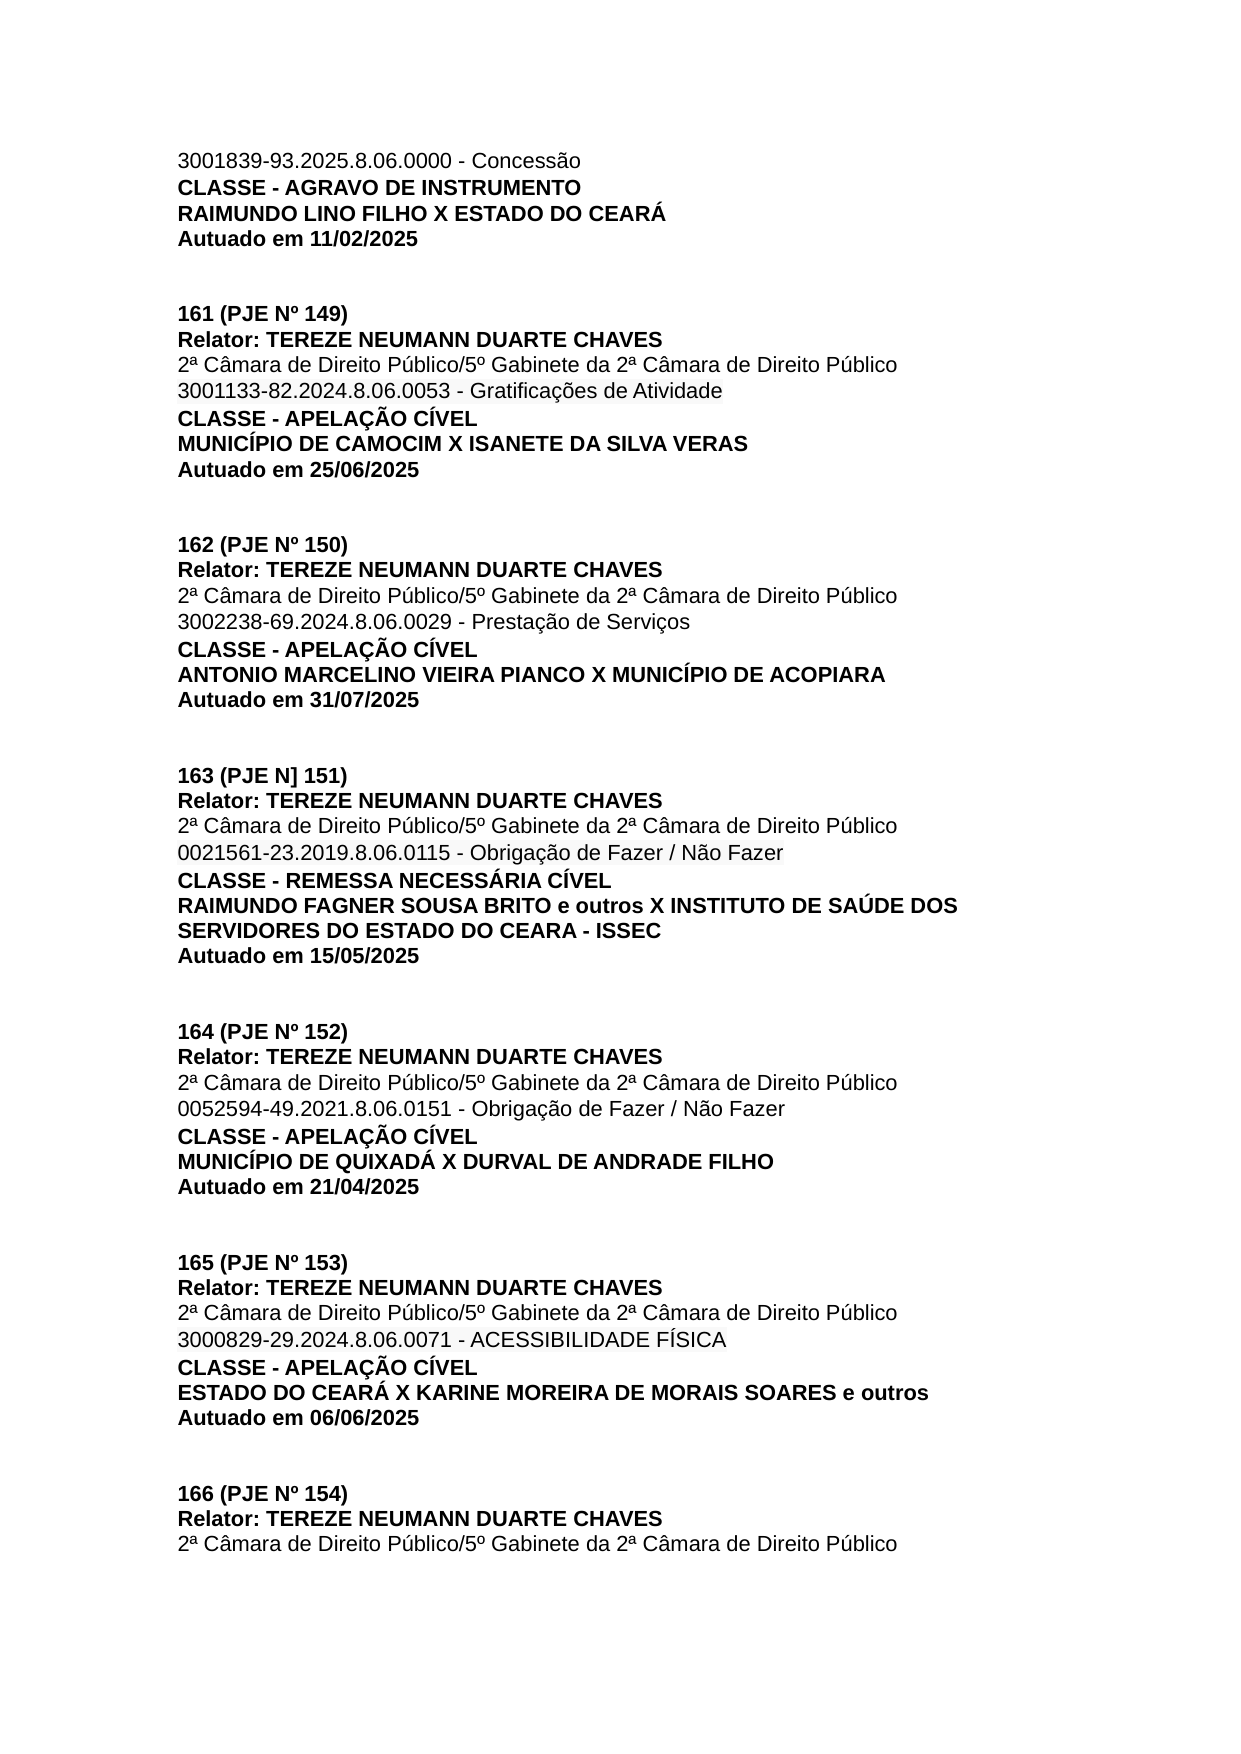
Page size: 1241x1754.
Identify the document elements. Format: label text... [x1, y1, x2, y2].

text Autuado em 06/06/2025 [177, 1405, 1063, 1430]
text Relator: TEREZE NEUMANN DUARTE CHAVES [177, 788, 1063, 813]
text Relator: TEREZE NEUMANN DUARTE CHAVES [177, 327, 1063, 352]
text CLASSE - APELAÇÃO CÍVEL MUNICÍPIO DE CAMOCIM X ISANETE DA SILVA VERAS [177, 406, 1063, 457]
text 163 (PJE N] 151) [177, 763, 1063, 788]
text CLASSE - APELAÇÃO CÍVEL ESTADO DO CEARÁ X KARINE MOREIRA DE MORAIS SOARES e outros [177, 1355, 1063, 1405]
text CLASSE - AGRAVO DE INSTRUMENTO RAIMUNDO LINO FILHO X ESTADO DO CEARÁ [177, 175, 1063, 226]
subtitle 0052594-49.2021.8.06.0151 - Obrigação de Fazer / Não Fazer [177, 1096, 1063, 1121]
subtitle 3002238-69.2024.8.06.0029 - Prestação de Serviços [177, 609, 1063, 634]
subtitle 0021561-23.2019.8.06.0115 - Obrigação de Fazer / Não Fazer [177, 840, 1063, 865]
subtitle 3000829-29.2024.8.06.0071 - ACESSIBILIDADE FÍSICA [177, 1327, 1063, 1352]
text Autuado em 25/06/2025 [177, 457, 1063, 482]
text Relator: TEREZE NEUMANN DUARTE CHAVES [177, 1506, 1063, 1531]
text 2ª Câmara de Direito Público/5º Gabinete da 2ª Câmara de Direito Público [177, 1300, 1063, 1326]
text 2ª Câmara de Direito Público/5º Gabinete da 2ª Câmara de Direito Público [177, 813, 1063, 839]
text 164 (PJE Nº 152) [177, 1019, 1063, 1044]
text Autuado em 11/02/2025 [177, 226, 1063, 251]
text Relator: TEREZE NEUMANN DUARTE CHAVES [177, 1044, 1063, 1069]
text 165 (PJE Nº 153) [177, 1250, 1063, 1275]
text CLASSE - APELAÇÃO CÍVEL ANTONIO MARCELINO VIEIRA PIANCO X MUNICÍPIO DE ACOPIARA [177, 637, 1063, 687]
text Autuado em 15/05/2025 [177, 943, 1063, 969]
text 161 (PJE Nº 149) [177, 301, 1063, 327]
text CLASSE - REMESSA NECESSÁRIA CÍVEL RAIMUNDO FAGNER SOUSA BRITO e outros X INSTITUTO DE SAÚDE DOS SERVIDORES DO ESTADO DO CEARA - ISSEC [177, 868, 1063, 943]
text 162 (PJE Nº 150) [177, 532, 1063, 557]
text Relator: TEREZE NEUMANN DUARTE CHAVES [177, 1275, 1063, 1300]
text 2ª Câmara de Direito Público/5º Gabinete da 2ª Câmara de Direito Público [177, 352, 1063, 377]
text 2ª Câmara de Direito Público/5º Gabinete da 2ª Câmara de Direito Público [177, 583, 1063, 608]
text Relator: TEREZE NEUMANN DUARTE CHAVES [177, 557, 1063, 583]
text Autuado em 31/07/2025 [177, 687, 1063, 713]
subtitle 3001133-82.2024.8.06.0053 - Gratificações de Atividade [177, 378, 1063, 404]
text 166 (PJE Nº 154) [177, 1481, 1063, 1506]
subtitle 3001839-93.2025.8.06.0000 - Concessão [177, 148, 1063, 173]
text 2ª Câmara de Direito Público/5º Gabinete da 2ª Câmara de Direito Público [177, 1069, 1063, 1095]
text CLASSE - APELAÇÃO CÍVEL MUNICÍPIO DE QUIXADÁ X DURVAL DE ANDRADE FILHO [177, 1124, 1063, 1174]
text Autuado em 21/04/2025 [177, 1174, 1063, 1199]
text 2ª Câmara de Direito Público/5º Gabinete da 2ª Câmara de Direito Público [177, 1531, 1063, 1556]
